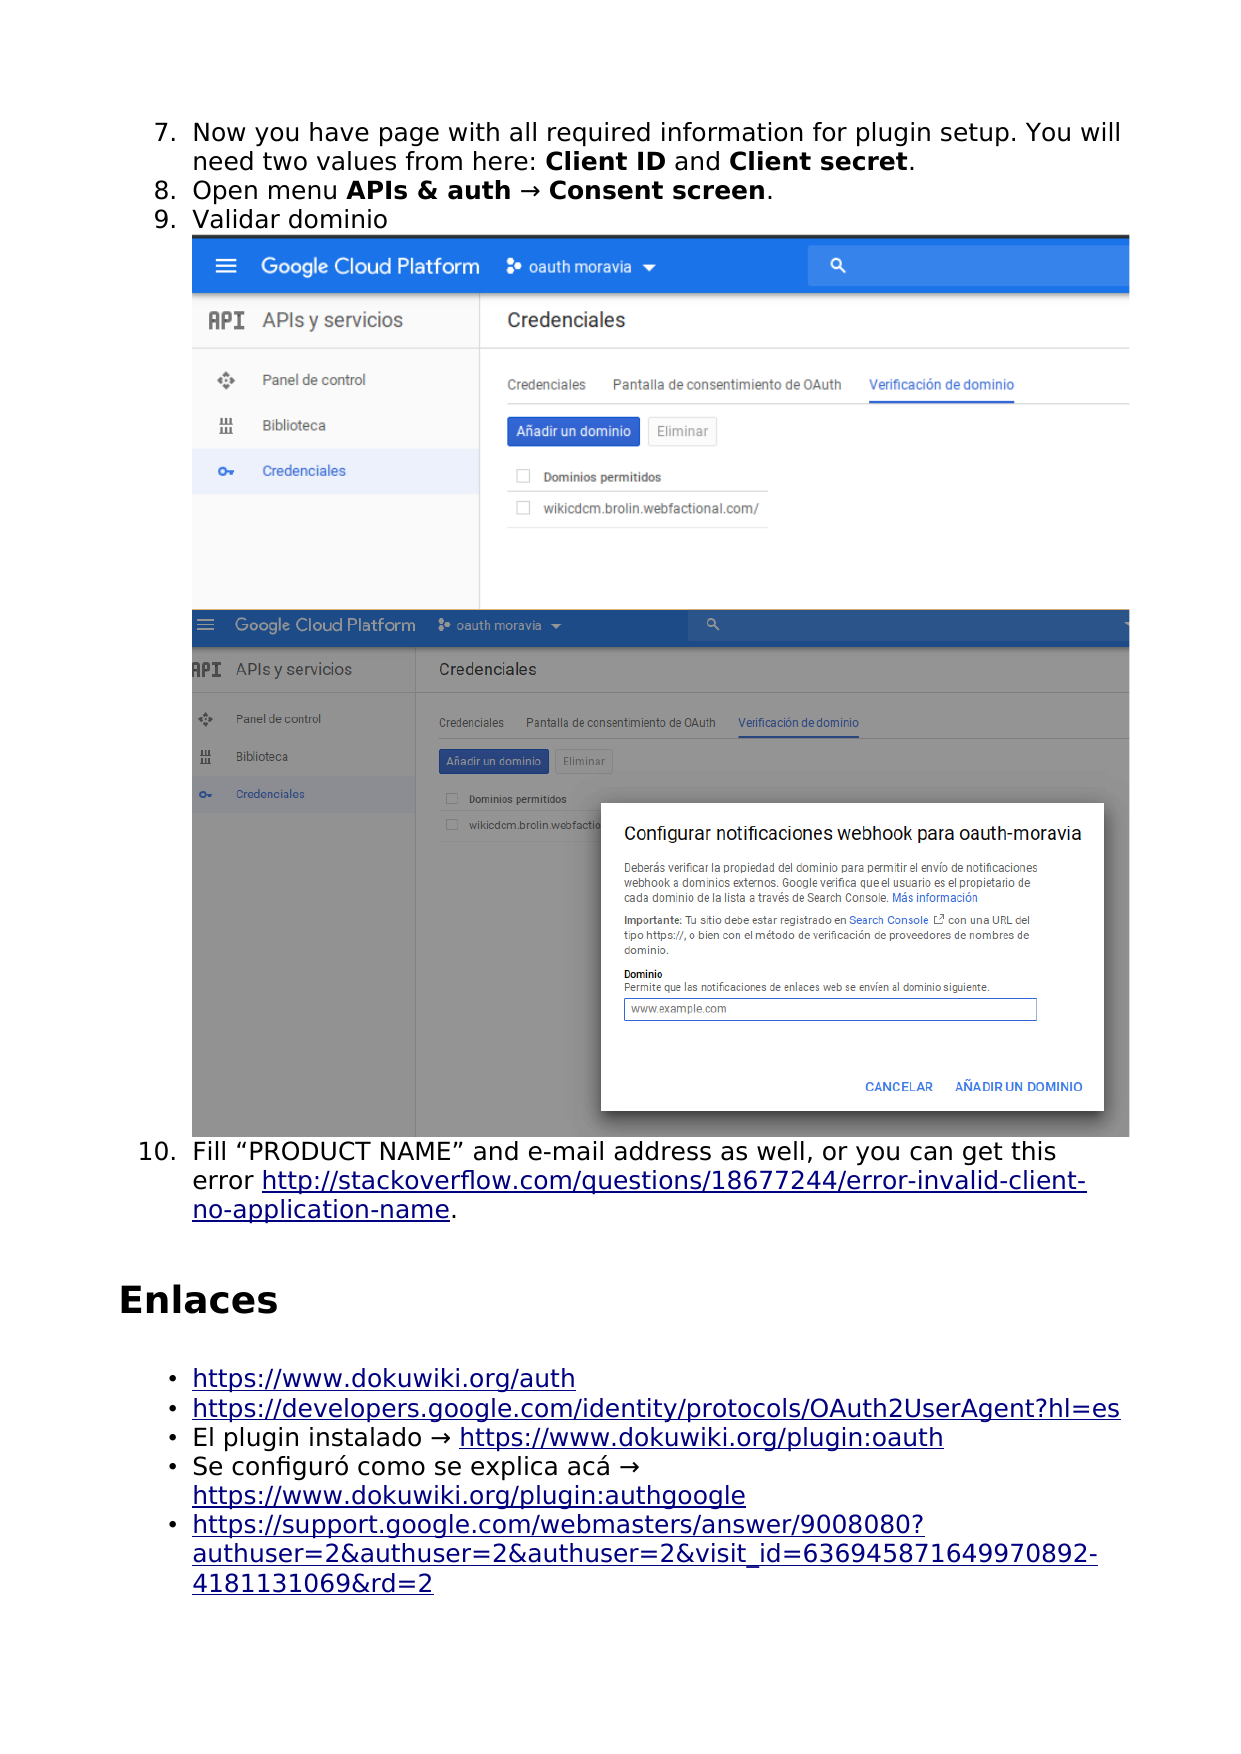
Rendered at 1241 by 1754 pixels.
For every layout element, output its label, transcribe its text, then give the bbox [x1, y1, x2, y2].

list https://www.dokuwiki.org/auth [177, 1364, 1122, 1394]
list https://developers.google.com/identity/protocols/OAuth2UserAgent?hl=es [177, 1394, 1122, 1423]
list Now you have page with all required information for plugin setup. You will need two values from here: Client ID and Client secret. [177, 118, 1122, 176]
list https://support.google.com/webmasters/answer/9008080?authuser=2&authuser=2&authuser=2&visit_id=636945871649970892-4181131069&rd=2 [177, 1510, 1122, 1598]
list Validar dominio [177, 206, 1122, 1137]
list El plugin instalado → https://www.dokuwiki.org/plugin:oauth [177, 1423, 1122, 1452]
subtitle Enlaces [118, 1279, 1122, 1323]
list Open menu APIs & auth → Consent screen. [177, 176, 1122, 206]
picture [192, 234, 1130, 1137]
list Se configuró como se explica acá → https://www.dokuwiki.org/plugin:authgoogle [177, 1452, 1122, 1510]
list Fill “PRODUCT NAME” and e-mail address as well, or you can get this error http://stackoverflow.com/questions/18677244/error-invalid-client-no-application-name. [177, 1137, 1122, 1224]
